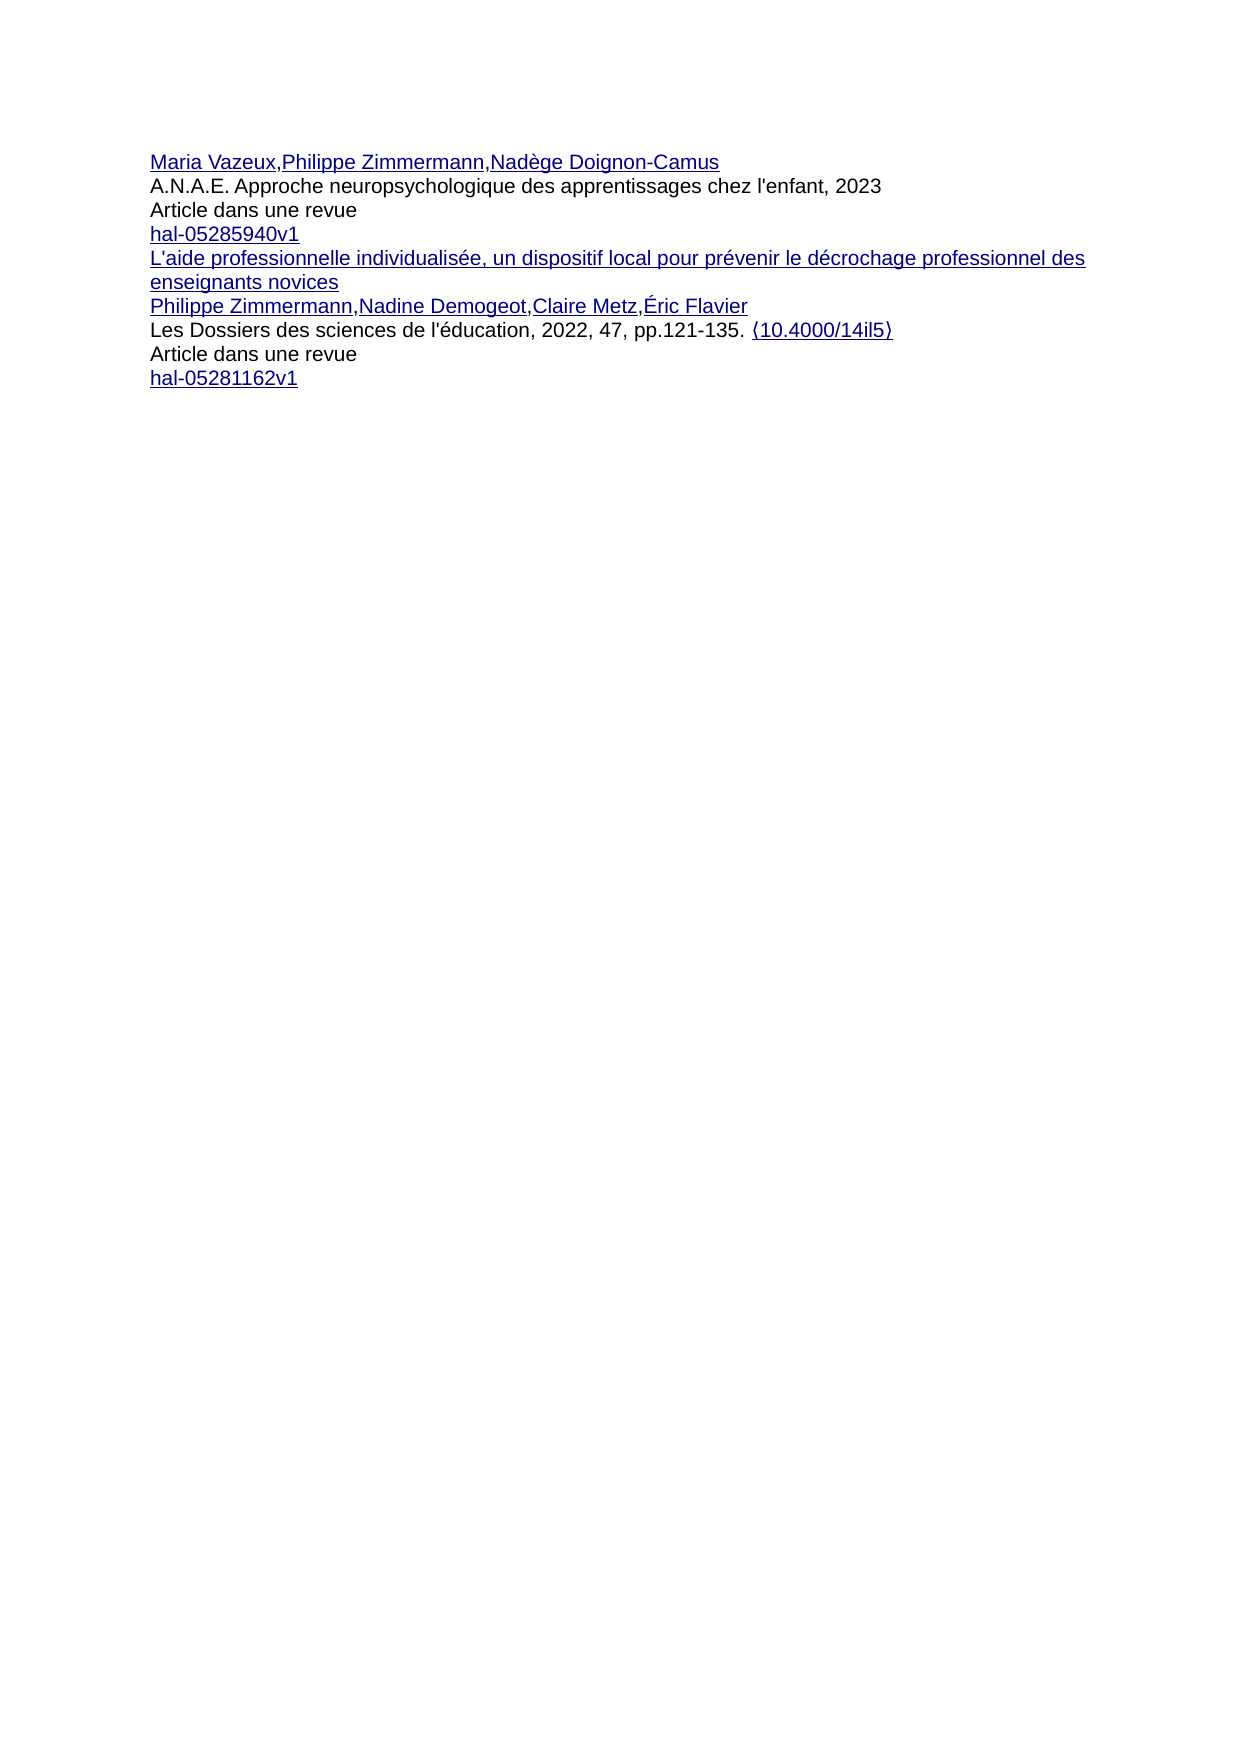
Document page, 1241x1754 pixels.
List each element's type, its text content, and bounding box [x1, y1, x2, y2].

table_cell L'aide professionnelle individualisée, un dispositif local pour prévenir le décrochage professionnel des enseignants novices Philippe Zimmermann,Nadine Demogeot,Claire Metz,Éric Flavier Les Dossiers des sciences de l'éducation, 2022, 47, pp.121-135. ⟨10.4000/14il5⟩ Article dans une revue hal-05281162v1 [150, 246, 1090, 389]
table_cell Maria Vazeux,Philippe Zimmermann,Nadège Doignon-Camus A.N.A.E. Approche neuropsychologique des apprentissages chez l'enfant, 2023 Article dans une revue hal-05285940v1 [150, 150, 1090, 246]
